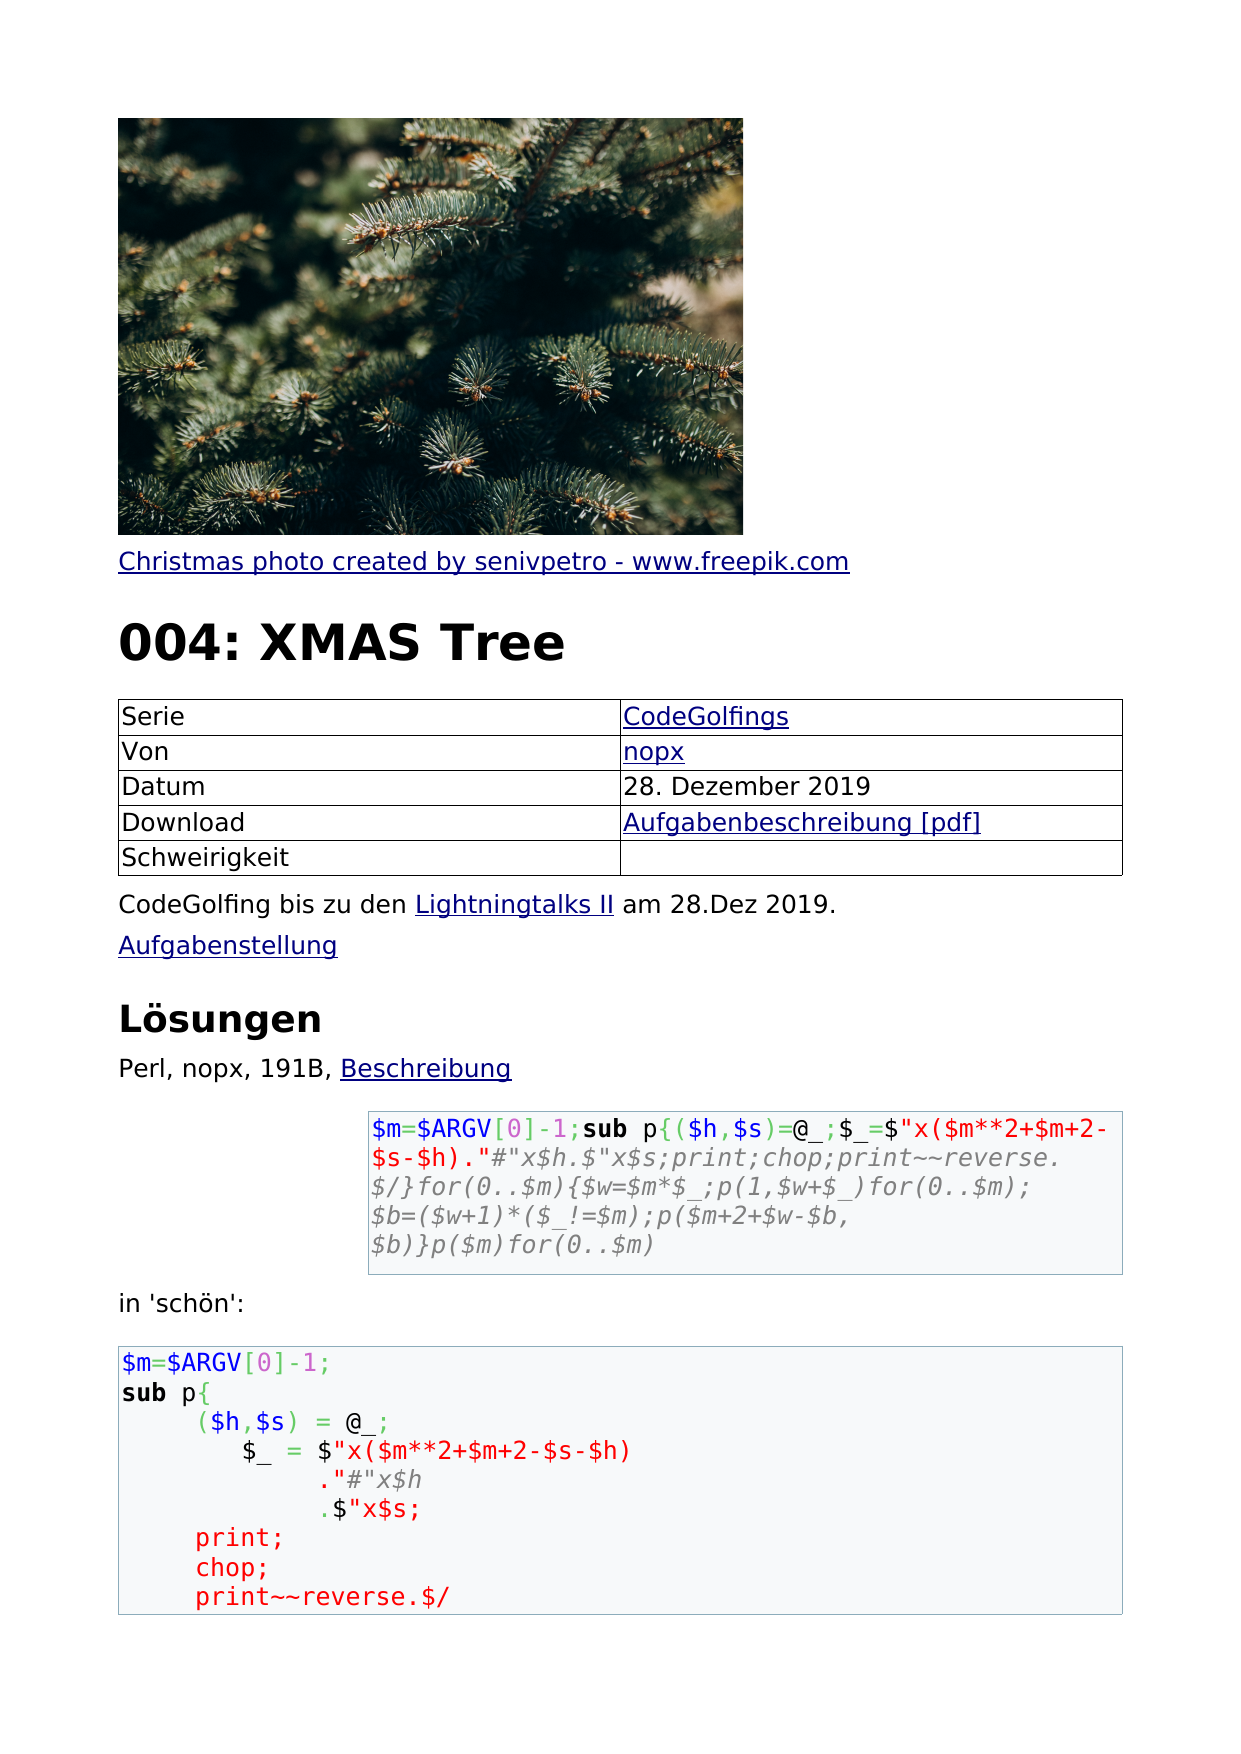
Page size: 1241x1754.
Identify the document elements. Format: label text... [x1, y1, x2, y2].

picture [118, 118, 744, 535]
text Aufgabenstellung [118, 931, 1122, 961]
text Perl, nopx, 191B, Beschreibung [118, 1054, 1122, 1083]
table_cell Schweirigkeit [119, 841, 620, 875]
table_cell Download [119, 806, 620, 840]
table_cell Datum [119, 771, 620, 805]
table_cell 28. Dezember 2019 [621, 771, 1122, 805]
table_header CodeGolfings [621, 700, 1122, 734]
subtitle 004: XMAS Tree [118, 614, 1122, 672]
subtitle Lösungen [118, 998, 1122, 1042]
table_cell nopx [621, 736, 1122, 769]
text in 'schön': [118, 1289, 1122, 1318]
text Christmas photo created by senivpetro - www.freepik.com [118, 547, 1122, 576]
table_header $m=$ARGV[0]-1; sub p{ ($h,$s) = @_; $_ = $"x($m**2+$m+2-$s-$h) ."#"x$h .$"x$s; print; chop; print~~reverse.$/ [119, 1347, 1122, 1614]
table_cell [621, 841, 1122, 875]
table_header Serie [119, 700, 620, 734]
table_header $m=$ARGV[0]-1;sub p{($h,$s)=@_;$_=$"x($m**2+$m+2-$s-$h)."#"x$h.$"x$s;print;chop;print~~reverse.$/}for(0..$m){$w=$m*$_;p(1,$w+$_)for(0..$m);$b=($w+1)*($_!=$m);p($m+2+$w-$b,$b)}p($m)for(0..$m) [369, 1112, 1122, 1274]
table_cell Aufgabenbeschreibung [pdf] [621, 806, 1122, 840]
table_cell Von [119, 736, 620, 769]
text CodeGolfing bis zu den Lightningtalks II am 28.Dez 2019. [118, 890, 1122, 919]
